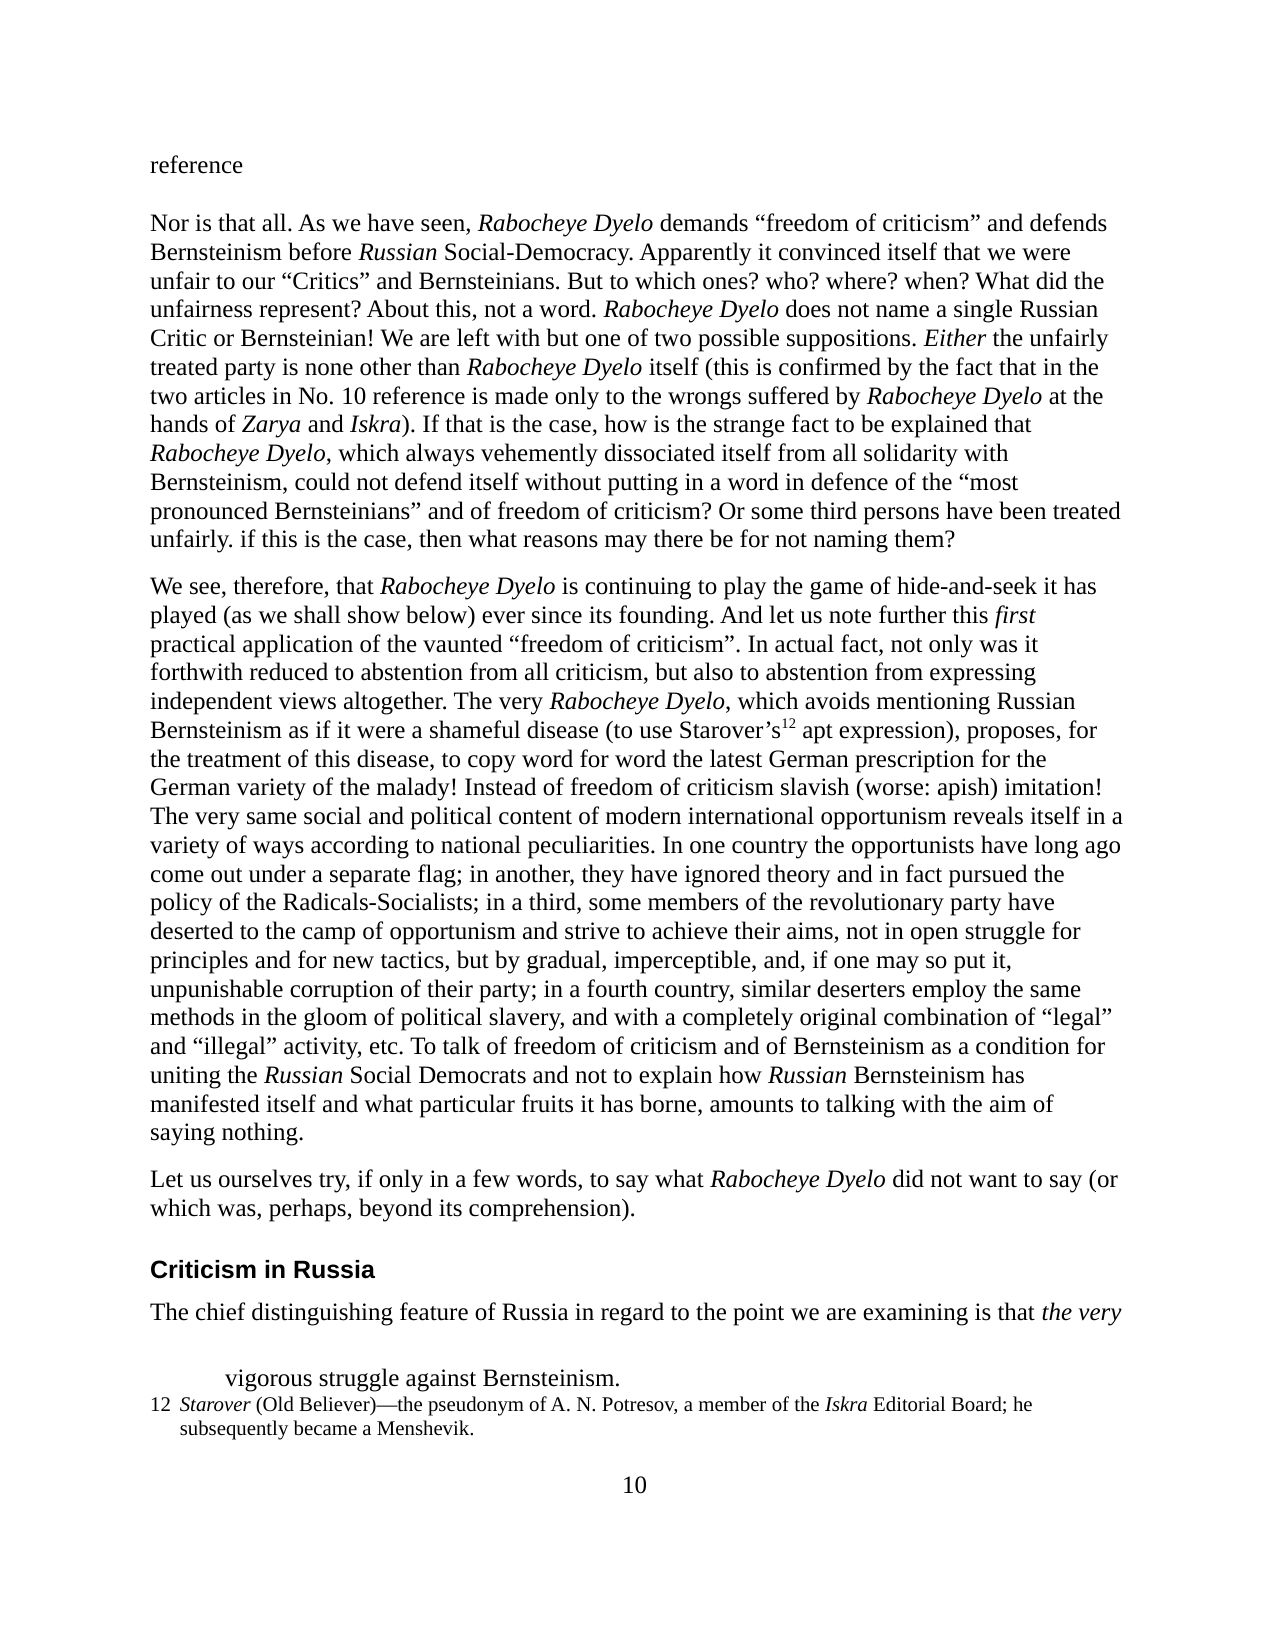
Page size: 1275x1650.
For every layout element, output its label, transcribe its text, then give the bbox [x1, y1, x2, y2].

text The chief distinguishing feature of Russia in regard to the point we are examining is that the very [150, 1297, 1125, 1326]
list vigorous struggle against Bernsteinism. [187, 1363, 1125, 1392]
text Let us ourselves try, if only in a few words, to say what Rabocheye Dyelo did not want to say (or which was, perhaps, beyond its comprehension). [150, 1164, 1125, 1222]
text Nor is that all. As we have seen, Rabocheye Dyelo demands “freedom of criticism” and defends Bernsteinism before Russian Social-Democracy. Apparently it convinced itself that we were unfair to our “Critics” and Bernsteinians. But to which ones? who? where? when? What did the unfairness represent? About this, not a word. Rabocheye Dyelo does not name a single Russian Critic or Bernsteinian! We are left with but one of two possible suppositions. Either the unfairly treated party is none other than Rabocheye Dyelo itself (this is confirmed by the fact that in the two articles in No. 10 reference is made only to the wrongs suffered by Rabocheye Dyelo at the hands of Zarya and Iskra). If that is the case, how is the strange fact to be explained that Rabocheye Dyelo, which always vehemently dissociated itself from all solidarity with Bernsteinism, could not defend itself without putting in a word in defence of the “most pronounced Bernsteinians” and of freedom of criticism? Or some third persons have been treated unfairly. if this is the case, then what reasons may there be for not naming them? [150, 208, 1125, 553]
text We see, therefore, that Rabocheye Dyelo is continuing to play the game of hide-and-seek it has played (as we shall show below) ever since its founding. And let us note further this first practical application of the vaunted “freedom of criticism”. In actual fact, not only was it forthwith reduced to abstention from all criticism, but also to abstention from expressing independent views altogether. The very Rabocheye Dyelo, which avoids mentioning Russian Bernsteinism as if it were a shameful disease (to use Starover’s apt expression), proposes, for the treatment of this disease, to copy word for word the latest German prescription for the German variety of the malady! Instead of freedom of criticism slavish (worse: apish) imitation! The very same social and political content of modern international opportunism reveals itself in a variety of ways according to national peculiarities. In one country the opportunists have long ago come out under a separate flag; in another, they have ignored theory and in fact pursued the policy of the Radicals-Socialists; in a third, some members of the revolutionary party have deserted to the camp of opportunism and strive to achieve their aims, not in open struggle for principles and for new tactics, but by gradual, imperceptible, and, if one may so put it, unpunishable corruption of their party; in a fourth country, similar deserters employ the same methods in the gloom of political slavery, and with a completely original combination of “legal” and “illegal” activity, etc. To talk of freedom of criticism and of Bernsteinism as a condition for uniting the Russian Social Democrats and not to explain how Russian Bernsteinism has manifested itself and what particular fruits it has borne, amounts to talking with the aim of saying nothing. [150, 571, 1125, 1146]
subtitle Criticism in Russia [150, 1256, 1125, 1284]
text Starover (Old Believer)—the pseudonym of A. N. Potresov, a member of the Iskra Editorial Board; he subsequently became a Menshevik. [150, 1392, 1125, 1440]
